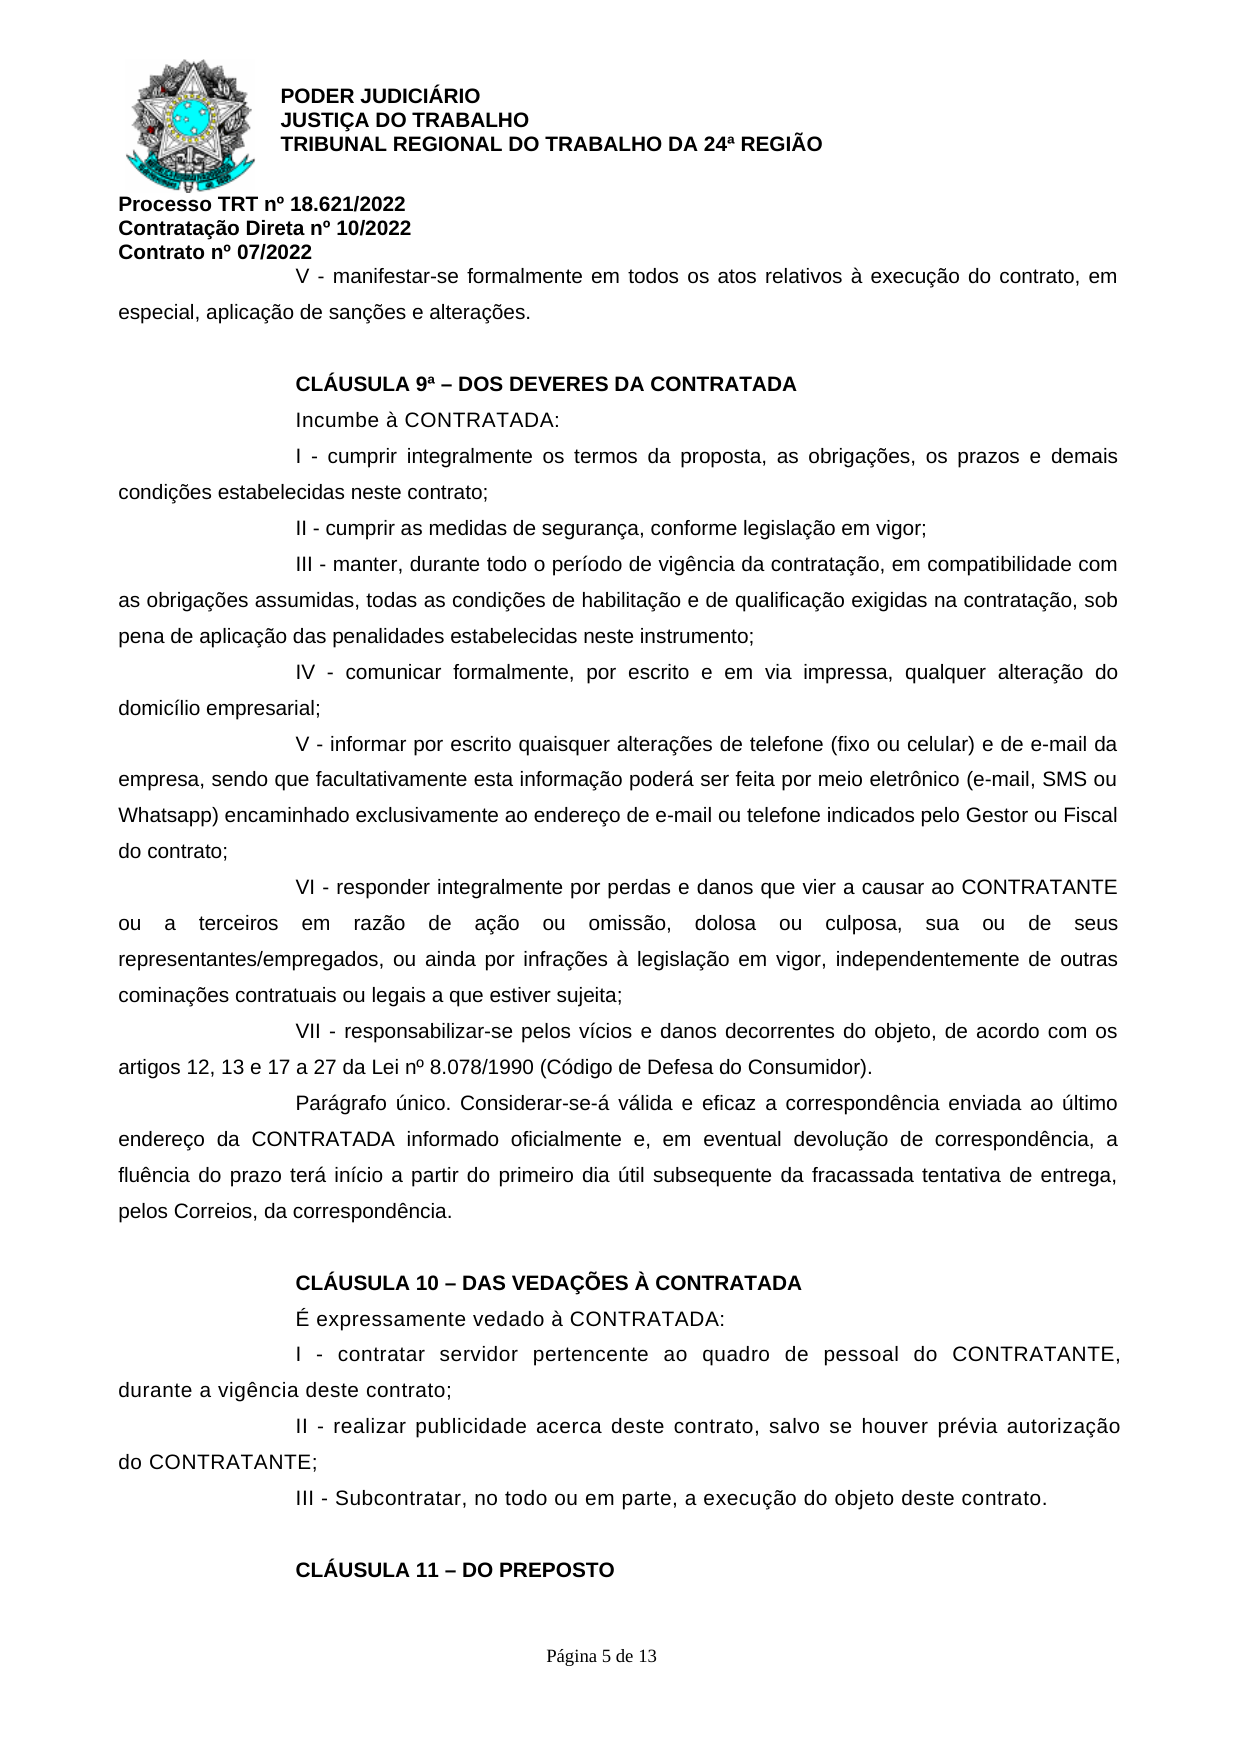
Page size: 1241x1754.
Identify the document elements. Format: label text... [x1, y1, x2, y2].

text III - manter, durante todo o período de vigência da contratação, em compatibilidade com as obrigações assumidas, todas as condições de habilitação e de qualificação exigidas na contratação, sob pena de aplicação das penalidades estabelecidas neste instrumento; [118, 552, 1119, 647]
text V - informar por escrito quaisquer alterações de telefone (fixo ou celular) e de e-mail da empresa, sendo que facultativamente esta informação poderá ser feita por meio eletrônico (e-mail, SMS ou Whatsapp) encaminhado exclusivamente ao endereço de e-mail ou telefone indicados pelo Gestor ou Fiscal do contrato; [118, 731, 1119, 863]
text I - contratar servidor pertencente ao quadro de pessoal do CONTRATANTE, durante a vigência deste contrato; [118, 1342, 1122, 1402]
text CLÁUSULA 11 – DO PREPOSTO [118, 1558, 1122, 1582]
text VII - responsabilizar-se pelos vícios e danos decorrentes do objeto, de acordo com os artigos 12, 13 e 17 a 27 da Lei nº 8.078/1990 (Código de Defesa do Consumidor). [118, 1019, 1119, 1079]
text III - Subcontratar, no todo ou em parte, a execução do objeto deste contrato. [118, 1486, 1122, 1510]
text CLÁUSULA 10 – DAS VEDAÇÕES À CONTRATADA [118, 1270, 1122, 1294]
text Incumbe à CONTRATADA: [118, 408, 1122, 432]
text IV - comunicar formalmente, por escrito e em via impressa, qualquer alteração do domicílio empresarial; [118, 659, 1119, 719]
text II - cumprir as medidas de segurança, conforme legislação em vigor; [118, 516, 1119, 540]
text É expressamente vedado à CONTRATADA: [118, 1306, 1122, 1330]
text V - manifestar-se formalmente em todos os atos relativos à execução do contrato, em especial, aplicação de sanções e alterações. [118, 264, 1119, 324]
text II - realizar publicidade acerca deste contrato, salvo se houver prévia autorização do CONTRATANTE; [118, 1414, 1122, 1474]
text VI - responder integralmente por perdas e danos que vier a causar ao CONTRATANTE ou a terceiros em razão de ação ou omissão, dolosa ou culposa, sua ou de seus representantes/empregados, ou ainda por infrações à legislação em vigor, independentemente de outras cominações contratuais ou legais a que estiver sujeita; [118, 875, 1119, 1007]
text I - cumprir integralmente os termos da proposta, as obrigações, os prazos e demais condições estabelecidas neste contrato; [118, 444, 1119, 504]
text Parágrafo único. Considerar-se-á válida e eficaz a correspondência enviada ao último endereço da CONTRATADA informado oficialmente e, em eventual devolução de correspondência, a fluência do prazo terá início a partir do primeiro dia útil subsequente da fracassada tentativa de entrega, pelos Correios, da correspondência. [118, 1091, 1119, 1222]
text CLÁUSULA 9ª – DOS DEVERES DA CONTRATADA [118, 372, 1122, 396]
